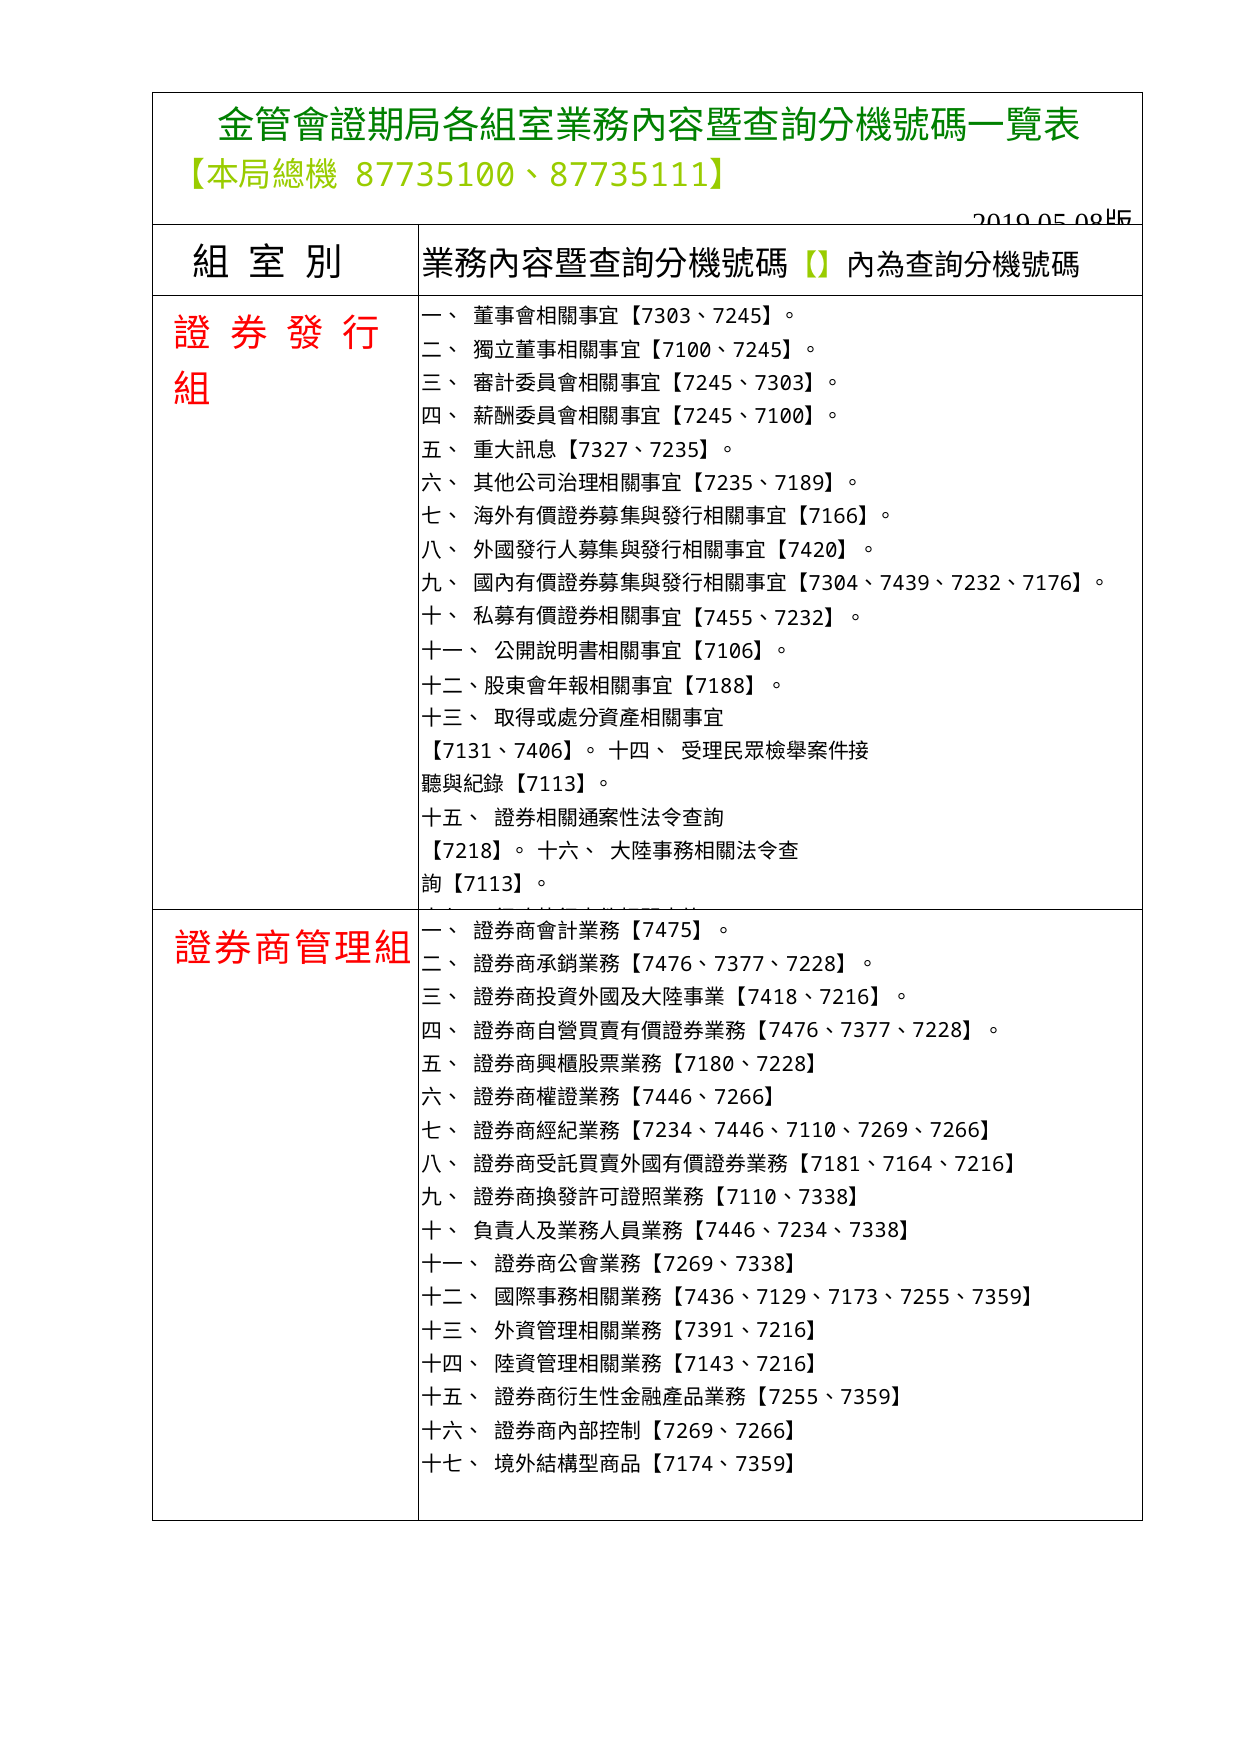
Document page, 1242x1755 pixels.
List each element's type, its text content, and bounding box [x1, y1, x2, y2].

table_cell 一、 證券商會計業務【7475】。 二、 證券商承銷業務【7476、7377、7228】。 三、 證券商投資外國及大陸事業【7418、7216】。 四、 證券商自營買賣有價證券業務【7476、7377、7228】。 五、 證券商興櫃股票業務【7180、7228】 六、 證券商權證業務【7446、7266】 七、 證券商經紀業務【7234、7446、7110、7269、7266】 八、 證券商受託買賣外國有價證券業務【7181、7164、7216】 九、 證券商換發許可證照業務【7110、7338】 十、 負責人及業務人員業務【7446、7234、7338】 十一、 證券商公會業務【7269、7338】 十二、 國際事務相關業務【7436、7129、7173、7255、7359】 十三、 外資管理相關業務【7391、7216】 十四、 陸資管理相關業務【7143、7216】 十五、 證券商衍生性金融產品業務【7255、7359】 十六、 證券商內部控制【7269、7266】 十七、 境外結構型商品【7174、7359】 [419, 910, 1142, 1520]
table_cell 一、 董事會相關事宜【7303、7245】。 二、 獨立董事相關事宜【7100、7245】。 三、 審計委員會相關事宜【7245、7303】。 四、 薪酬委員會相關事宜【7245、7100】。 五、 重大訊息【7327、7235】。 六、 其他公司治理相關事宜【7235、7189】。 七、 海外有價證券募集與發行相關事宜【7166】。 八、 外國發行人募集與發行相關事宜【7420】。 九、 國內有價證券募集與發行相關事宜【7304、7439、7232、7176】。 十、 私募有價證券相關事宜【7455、7232】。 十一、 公開說明書相關事宜【7106】。 十二、股東會年報相關事宜【7188】。 十三、 取得或處分資產相關事宜【7131、7406】。 十四、 受理民眾檢舉案件接聽與紀錄【7113】。 十五、 證券相關通案性法令查詢【7218】。 十六、 大陸事務相關法令查詢【7113】。 十七、 行政執行事件相關查詢【7113】。 [419, 296, 1142, 909]
table_cell 組 室 別 [153, 225, 418, 294]
table_cell 證券商管理組 [153, 910, 418, 1520]
table_cell 證 券 發 行 組 [153, 296, 418, 909]
table_header 金管會證期局各組室業務內容暨查詢分機號碼一覽表 【本局總機 87735100、87735111】 2019.05.08版 [153, 93, 1142, 224]
table_cell 業務內容暨查詢分機號碼【】內為查詢分機號碼 [419, 225, 1142, 294]
